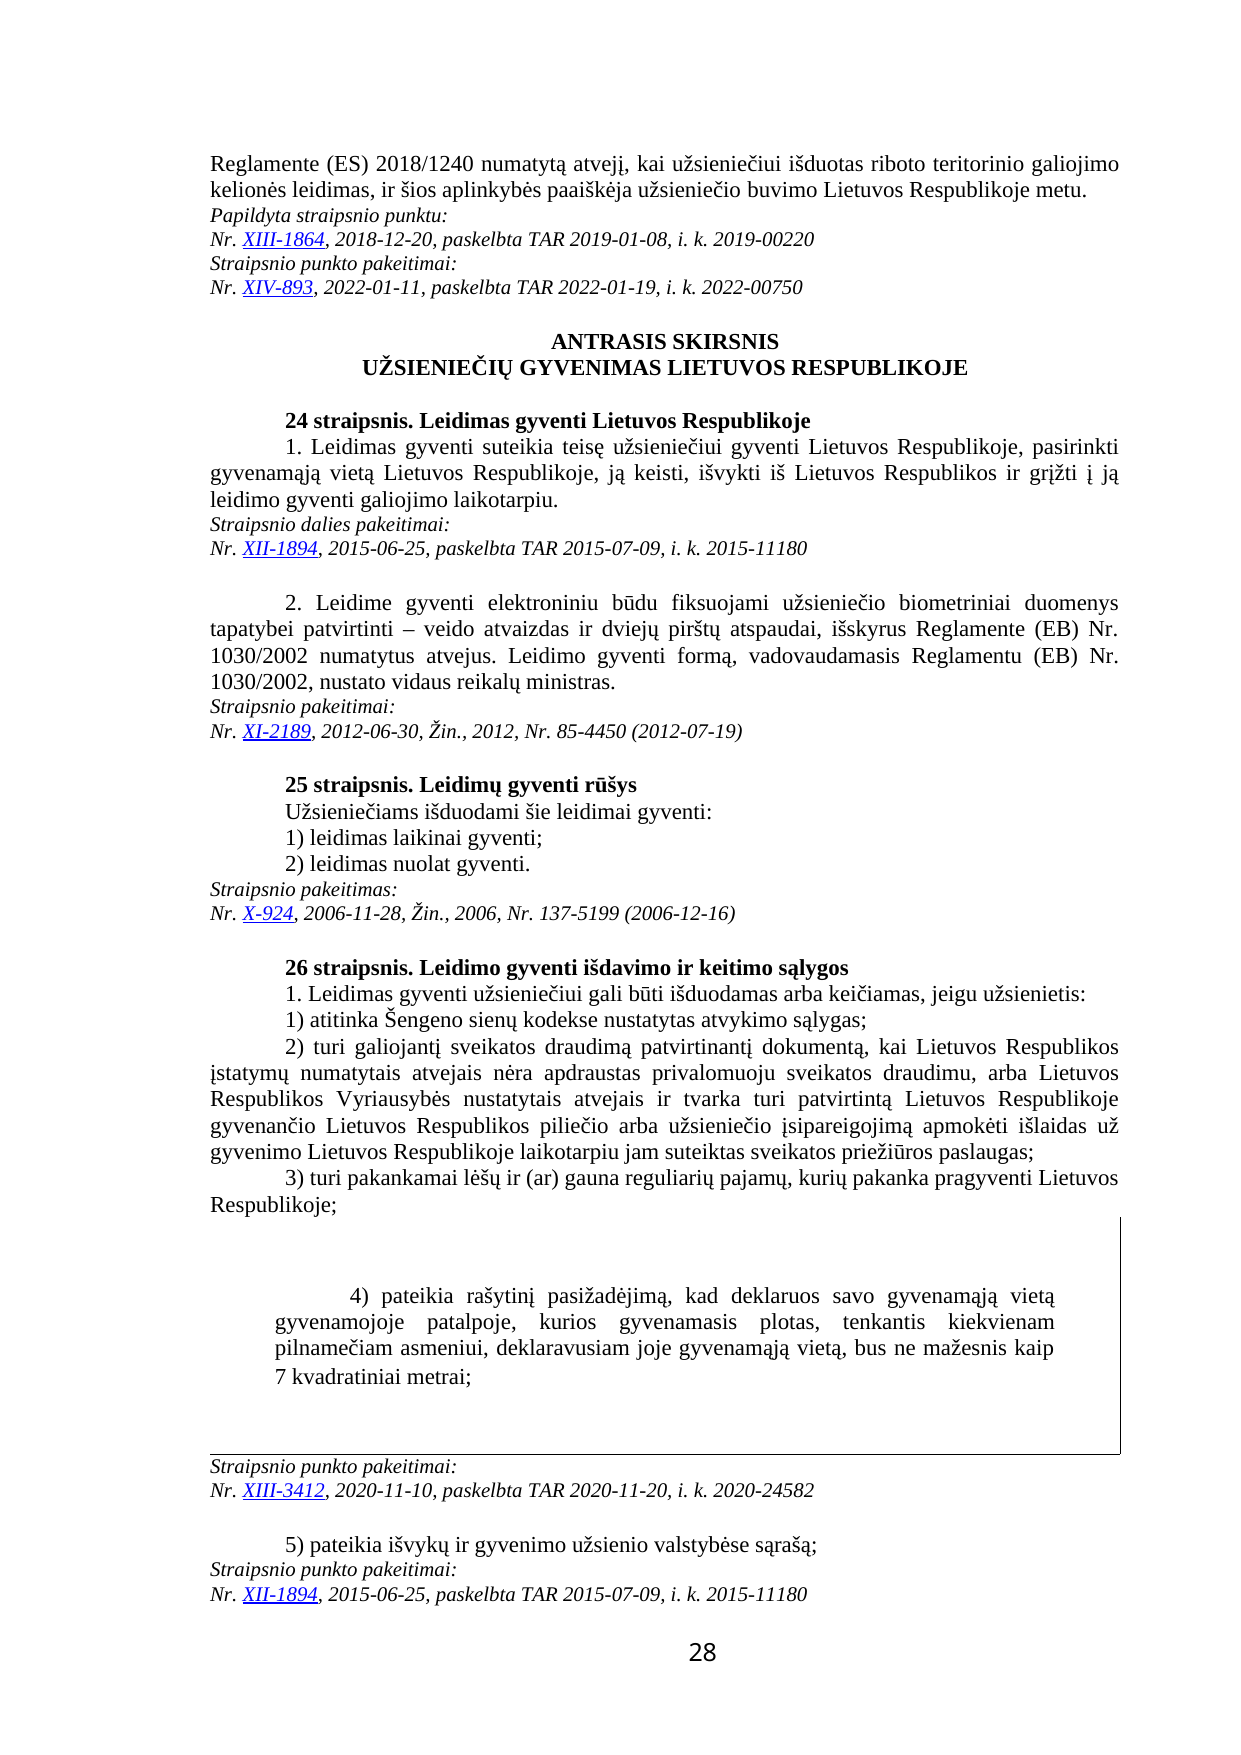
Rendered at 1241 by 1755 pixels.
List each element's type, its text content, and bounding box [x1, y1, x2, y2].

text 3) turi pakankamai lėšų ir (ar) gauna reguliarių pajamų, kurių pakanka pragyventi Lietuvos Respublikoje; [210, 1164, 1120, 1217]
text Nr. XIII-1864, 2018-12-20, paskelbta TAR 2019-01-08, i. k. 2019-00220 [210, 227, 1120, 251]
text Straipsnio punkto pakeitimai: [210, 251, 1120, 275]
text Nr. XI-2189, 2012-06-30, Žin., 2012, Nr. 85-4450 (2012-07-19) [210, 718, 1120, 743]
text Straipsnio pakeitimas: [210, 877, 1120, 901]
text Užsieniečiams išduodami šie leidimai gyventi: [210, 798, 1120, 824]
text 26 straipsnis. Leidimo gyventi išdavimo ir keitimo sąlygos [210, 954, 1120, 980]
text Reglamente (ES) 2018/1240 numatytą atvejį, kai užsieniečiui išduotas riboto teritorinio galiojimo kelionės leidimas, ir šios aplinkybės paaiškėja užsieniečio buvimo Lietuvos Respublikoje metu. [210, 150, 1120, 203]
text Straipsnio dalies pakeitimai: [210, 512, 1120, 536]
text 2) leidimas nuolat gyventi. [210, 850, 1120, 877]
text 2. Leidime gyventi elektroniniu būdu fiksuojami užsieniečio biometriniai duomenys tapatybei patvirtinti – veido atvaizdas ir dviejų pirštų atspaudai, išskyrus Reglamente (EB) Nr. 1030/2002 numatytus atvejus. Leidimo gyventi formą, vadovaudamasis Reglamentu (EB) Nr. 1030/2002, nustato vidaus reikalų ministras. [210, 589, 1120, 694]
text 25 straipsnis. Leidimų gyventi rūšys [210, 771, 1120, 798]
text Papildyta straipsnio punktu: [210, 203, 1120, 227]
text 1) leidimas laikinai gyventi; [210, 824, 1120, 850]
text UŽSIENIEČIŲ GYVENIMAS LIETUVOS RESPUBLIKOJE [210, 354, 1120, 380]
text Straipsnio punkto pakeitimai: [210, 1454, 1120, 1478]
text Nr. X-924, 2006-11-28, Žin., 2006, Nr. 137-5199 (2006-12-16) [210, 901, 1120, 925]
text Nr. XIV-893, 2022-01-11, paskelbta TAR 2022-01-19, i. k. 2022-00750 [210, 275, 1120, 299]
text Nr. XII-1894, 2015-06-25, paskelbta TAR 2015-07-09, i. k. 2015-11180 [210, 1581, 1120, 1606]
text 4) pateikia rašytinį pasižadėjimą, kad deklaruos savo gyvenamąją vietą gyvenamojoje patalpoje, kurios gyvenamasis plotas, tenkantis kiekvienam pilnamečiam asmeniui, deklaravusiam joje gyvenamąją vietą, bus ne mažesnis kaip 7 kvadratiniai metrai; [210, 1217, 1120, 1454]
text Nr. XII-1894, 2015-06-25, paskelbta TAR 2015-07-09, i. k. 2015-11180 [210, 536, 1120, 560]
text 1) atitinka Šengeno sienų kodekse nustatytas atvykimo sąlygas; [210, 1006, 1120, 1033]
text 1. Leidimas gyventi suteikia teisę užsieniečiui gyventi Lietuvos Respublikoje, pasirinkti gyvenamąją vietą Lietuvos Respublikoje, ją keisti, išvykti iš Lietuvos Respublikos ir grįžti į ją leidimo gyventi galiojimo laikotarpiu. [210, 433, 1120, 512]
text Straipsnio punkto pakeitimai: [210, 1557, 1120, 1581]
text Nr. XIII-3412, 2020-11-10, paskelbta TAR 2020-11-20, i. k. 2020-24582 [210, 1478, 1120, 1502]
text 24 straipsnis. Leidimas gyventi Lietuvos Respublikoje [210, 407, 1120, 433]
text ANTRASIS SKIRSNIS [210, 328, 1120, 354]
text 2) turi galiojantį sveikatos draudimą patvirtinantį dokumentą, kai Lietuvos Respublikos įstatymų numatytais atvejais nėra apdraustas privalomuoju sveikatos draudimu, arba Lietuvos Respublikos Vyriausybės nustatytais atvejais ir tvarka turi patvirtintą Lietuvos Respublikoje gyvenančio Lietuvos Respublikos piliečio arba užsieniečio įsipareigojimą apmokėti išlaidas už gyvenimo Lietuvos Respublikoje laikotarpiu jam suteiktas sveikatos priežiūros paslaugas; [210, 1033, 1120, 1164]
text 1. Leidimas gyventi užsieniečiui gali būti išduodamas arba keičiamas, jeigu užsienietis: [210, 980, 1120, 1006]
text 5) pateikia išvykų ir gyvenimo užsienio valstybėse sąrašą; [210, 1531, 1120, 1557]
text Straipsnio pakeitimai: [210, 694, 1120, 718]
